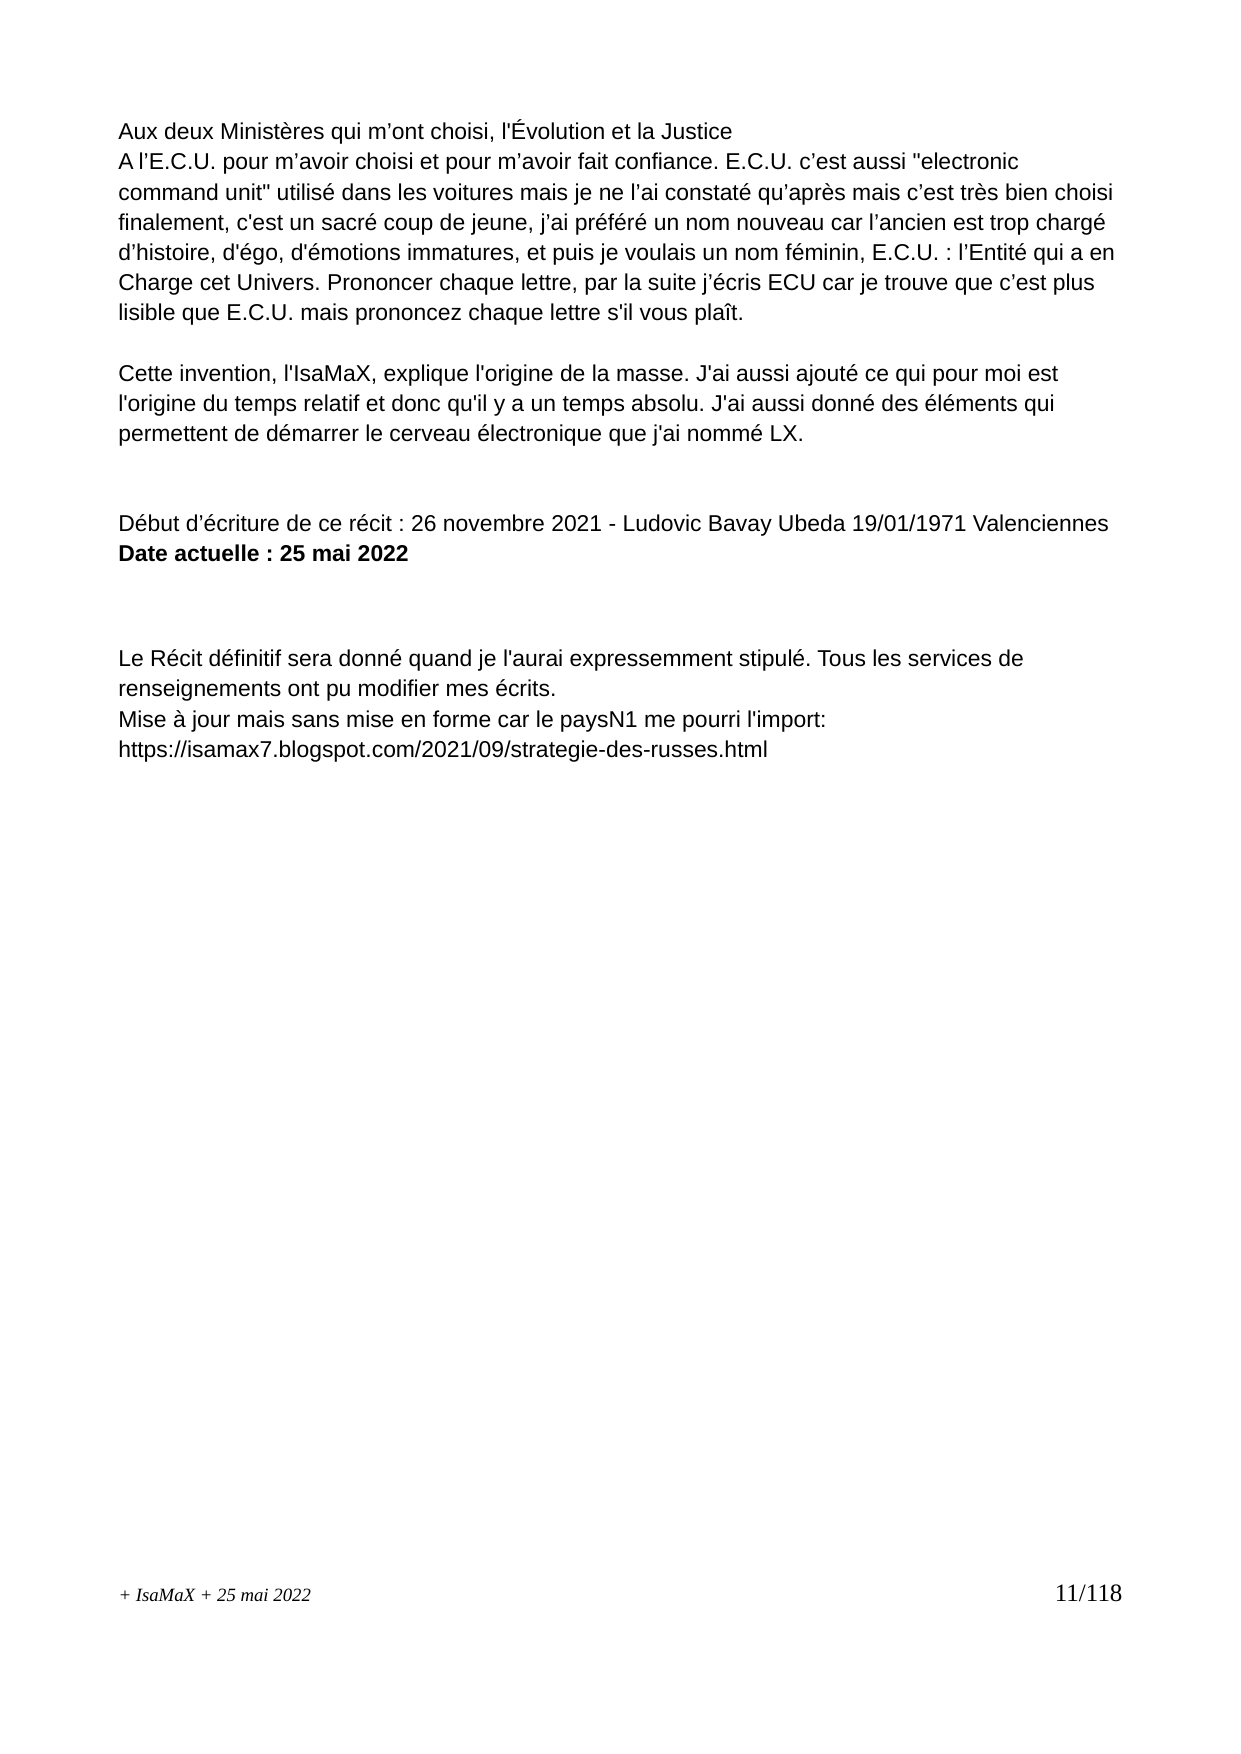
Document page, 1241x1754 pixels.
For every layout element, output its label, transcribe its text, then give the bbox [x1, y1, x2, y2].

text A l’E.C.U. pour m’avoir choisi et pour m’avoir fait confiance. E.C.U. c’est aussi "electronic command unit" utilisé dans les voitures mais je ne l’ai constaté qu’après mais c’est très bien choisi finalement, c'est un sacré coup de jeune, j’ai préféré un nom nouveau car l’ancien est trop chargé d’histoire, d'égo, d'émotions immatures, et puis je voulais un nom féminin, E.C.U. : l’Entité qui a en Charge cet Univers. Prononcer chaque lettre, par la suite j’écris ECU car je trouve que c’est plus lisible que E.C.U. mais prononcez chaque lettre s'il vous plaît. [118, 148, 1122, 326]
text Date actuelle : 25 mai 2022 [118, 540, 1122, 566]
text Début d’écriture de ce récit : 26 novembre 2021 - Ludovic Bavay Ubeda 19/01/1971 Valenciennes [118, 510, 1122, 536]
text Aux deux Ministères qui m’ont choisi, l'Évolution et la Justice [118, 118, 1122, 144]
text Cette invention, l'IsaMaX, explique l'origine de la masse. J'ai aussi ajouté ce qui pour moi est l'origine du temps relatif et donc qu'il y a un temps absolu. J'ai aussi donné des éléments qui permettent de démarrer le cerveau électronique que j'ai nommé LX. [118, 360, 1122, 447]
text Le Récit définitif sera donné quand je l'aurai expressemment stipulé. Tous les services de renseignements ont pu modifier mes écrits. Mise à jour mais sans mise en forme car le paysN1 me pourri l'import: https://isamax7.blogspot.com/2021/09/strategie-des-russes.html [118, 645, 1122, 762]
